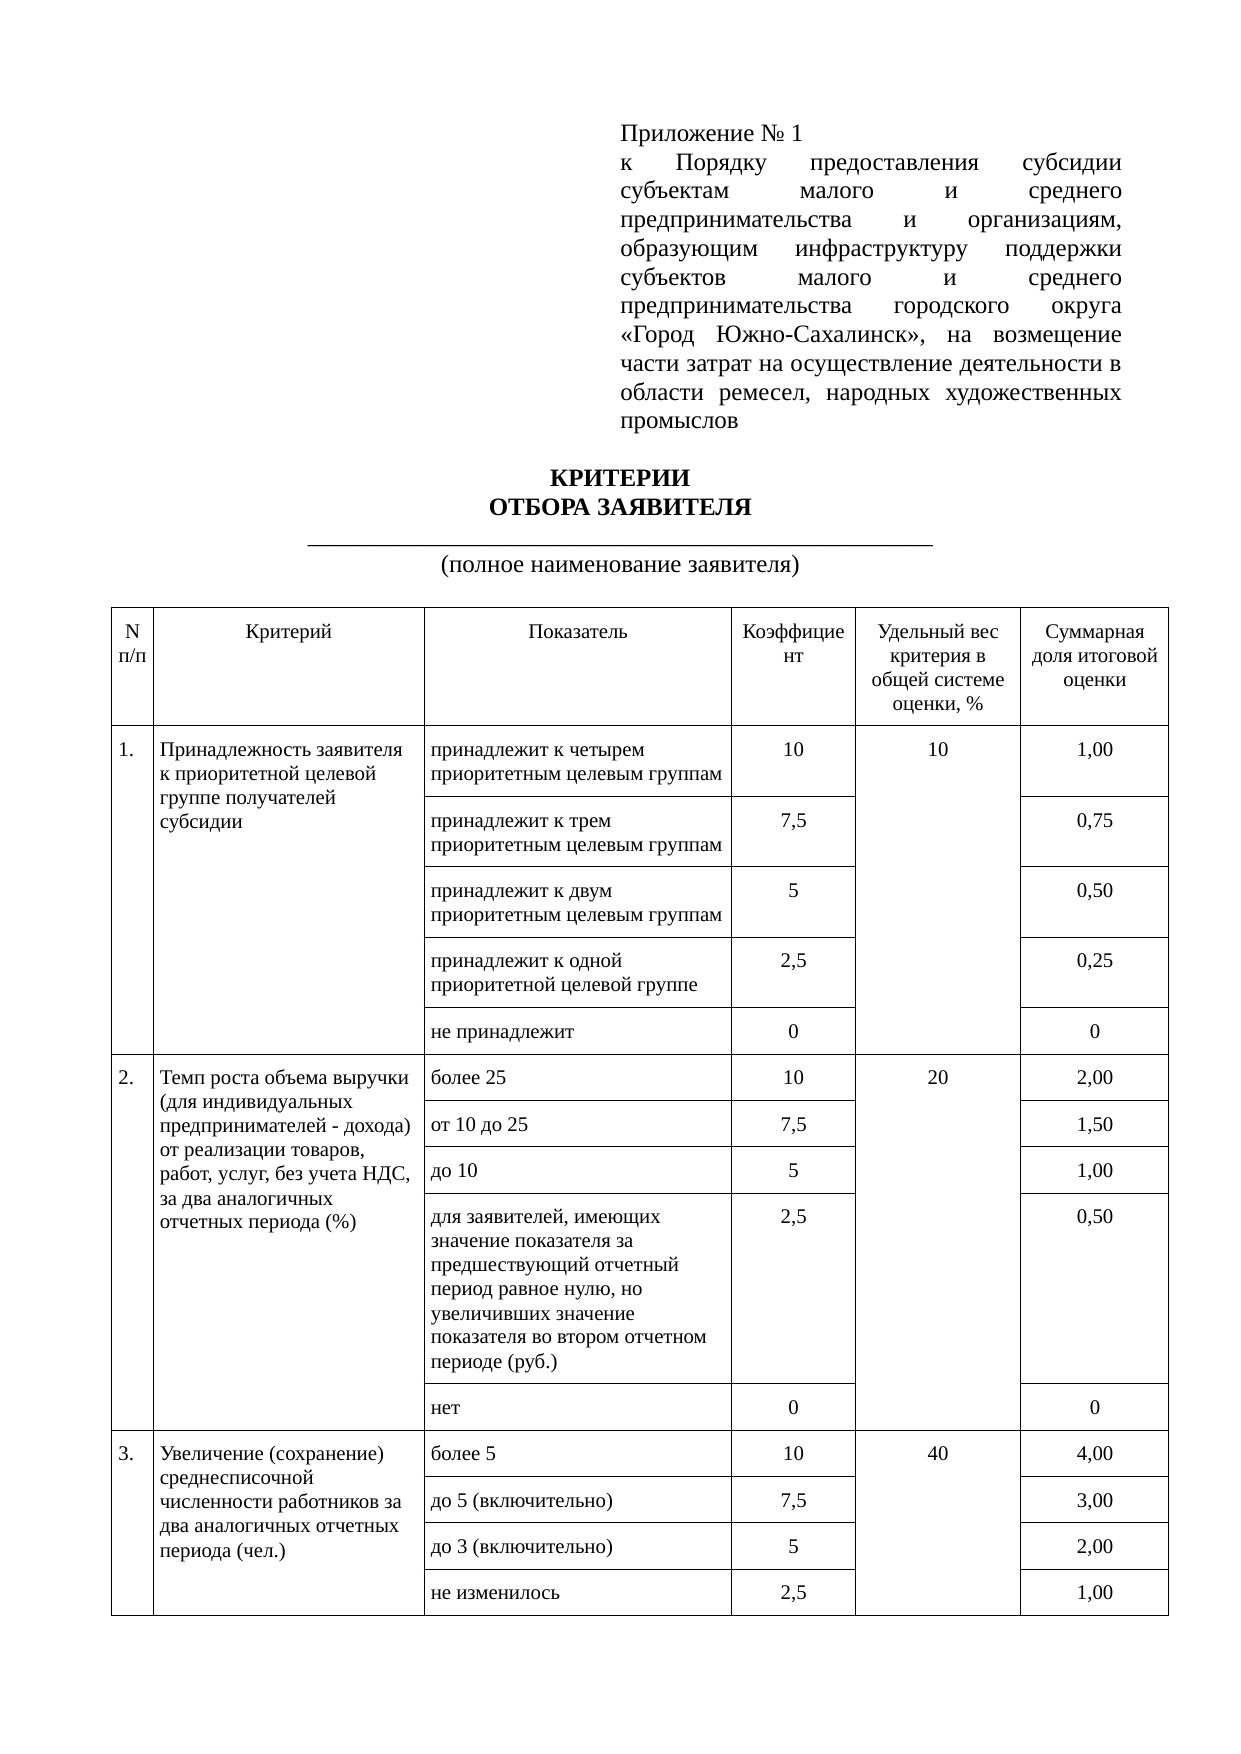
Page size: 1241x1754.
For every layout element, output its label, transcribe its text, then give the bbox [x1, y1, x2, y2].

table_cell принадлежит к одной приоритетной целевой группе [425, 938, 731, 1007]
table_cell до 5 (включительно) [425, 1477, 731, 1522]
table_cell более 25 [425, 1055, 731, 1100]
table_cell 5 [732, 1523, 855, 1569]
table_cell 3. [112, 1431, 153, 1615]
text ОТБОРА ЗАЯВИТЕЛЯ [118, 492, 1122, 521]
table_cell 0,25 [1021, 938, 1168, 1007]
table_cell 10 [732, 1055, 855, 1100]
table_cell не принадлежит [425, 1008, 731, 1053]
table_cell 1,50 [1021, 1101, 1168, 1146]
table_cell принадлежит к двум приоритетным целевым группам [425, 867, 731, 937]
table_header Показатель [425, 608, 731, 725]
text к Порядку предоставления субсидии субъектам малого и среднего предпринимательства и организациям, образующим инфраструктуру поддержки субъектов малого и среднего предпринимательства городского округа «Город Южно-Сахалинск», на возмещение части затрат на осуществление деятельности в области ремесел, народных художественных промыслов [620, 147, 1122, 434]
table_cell 2,5 [732, 1194, 855, 1383]
table_cell 1,00 [1021, 726, 1168, 796]
table_cell 10 [732, 1431, 855, 1476]
table_cell 2. [112, 1055, 153, 1429]
table_cell 0,50 [1021, 1194, 1168, 1383]
table_cell 5 [732, 867, 855, 937]
table_cell 40 [856, 1431, 1020, 1615]
table_cell 0,75 [1021, 797, 1168, 866]
text __________________________________________________ [118, 521, 1122, 549]
table_cell для заявителей, имеющих значение показателя за предшествующий отчетный период равное нулю, но увеличивших значение показателя во втором отчетном периоде (руб.) [425, 1194, 731, 1383]
table_cell Темп роста объема выручки (для индивидуальных предпринимателей - дохода) от реализации товаров, работ, услуг, без учета НДС, за два аналогичных отчетных периода (%) [154, 1055, 424, 1429]
table_cell 1,00 [1021, 1570, 1168, 1615]
table_cell 0 [732, 1384, 855, 1429]
table_header N п/п [112, 608, 153, 725]
table_header Коэффициент [732, 608, 855, 725]
table_cell 0 [732, 1008, 855, 1053]
table_header Удельный вес критерия в общей системе оценки, % [856, 608, 1020, 725]
table_cell 2,00 [1021, 1523, 1168, 1569]
table_cell 1. [112, 726, 153, 1053]
table_cell 7,5 [732, 1101, 855, 1146]
table_cell 7,5 [732, 1477, 855, 1522]
table_cell 4,00 [1021, 1431, 1168, 1476]
table_cell до 10 [425, 1147, 731, 1192]
table_cell Увеличение (сохранение) среднесписочной численности работников за два аналогичных отчетных периода (чел.) [154, 1431, 424, 1615]
table_cell 7,5 [732, 797, 855, 866]
table_cell принадлежит к четырем приоритетным целевым группам [425, 726, 731, 796]
text КРИТЕРИИ [118, 463, 1122, 492]
table_cell до 3 (включительно) [425, 1523, 731, 1569]
table_cell 10 [856, 726, 1020, 1053]
table_cell от 10 до 25 [425, 1101, 731, 1146]
table_cell 0 [1021, 1008, 1168, 1053]
table_cell 2,5 [732, 938, 855, 1007]
table_cell нет [425, 1384, 731, 1429]
text Приложение № 1 [620, 118, 1122, 147]
table_cell более 5 [425, 1431, 731, 1476]
table_cell 5 [732, 1147, 855, 1192]
table_cell 20 [856, 1055, 1020, 1429]
text (полное наименование заявителя) [118, 549, 1122, 578]
table_cell не изменилось [425, 1570, 731, 1615]
table_cell 10 [732, 726, 855, 796]
table_cell 0 [1021, 1384, 1168, 1429]
table_cell 0,50 [1021, 867, 1168, 937]
table_cell 1,00 [1021, 1147, 1168, 1192]
table_cell 2,00 [1021, 1055, 1168, 1100]
table_cell 3,00 [1021, 1477, 1168, 1522]
table_cell Принадлежность заявителя к приоритетной целевой группе получателей субсидии [154, 726, 424, 1053]
table_cell 2,5 [732, 1570, 855, 1615]
table_header Критерий [154, 608, 424, 725]
table_cell принадлежит к трем приоритетным целевым группам [425, 797, 731, 866]
table_header Суммарная доля итоговой оценки [1021, 608, 1168, 725]
